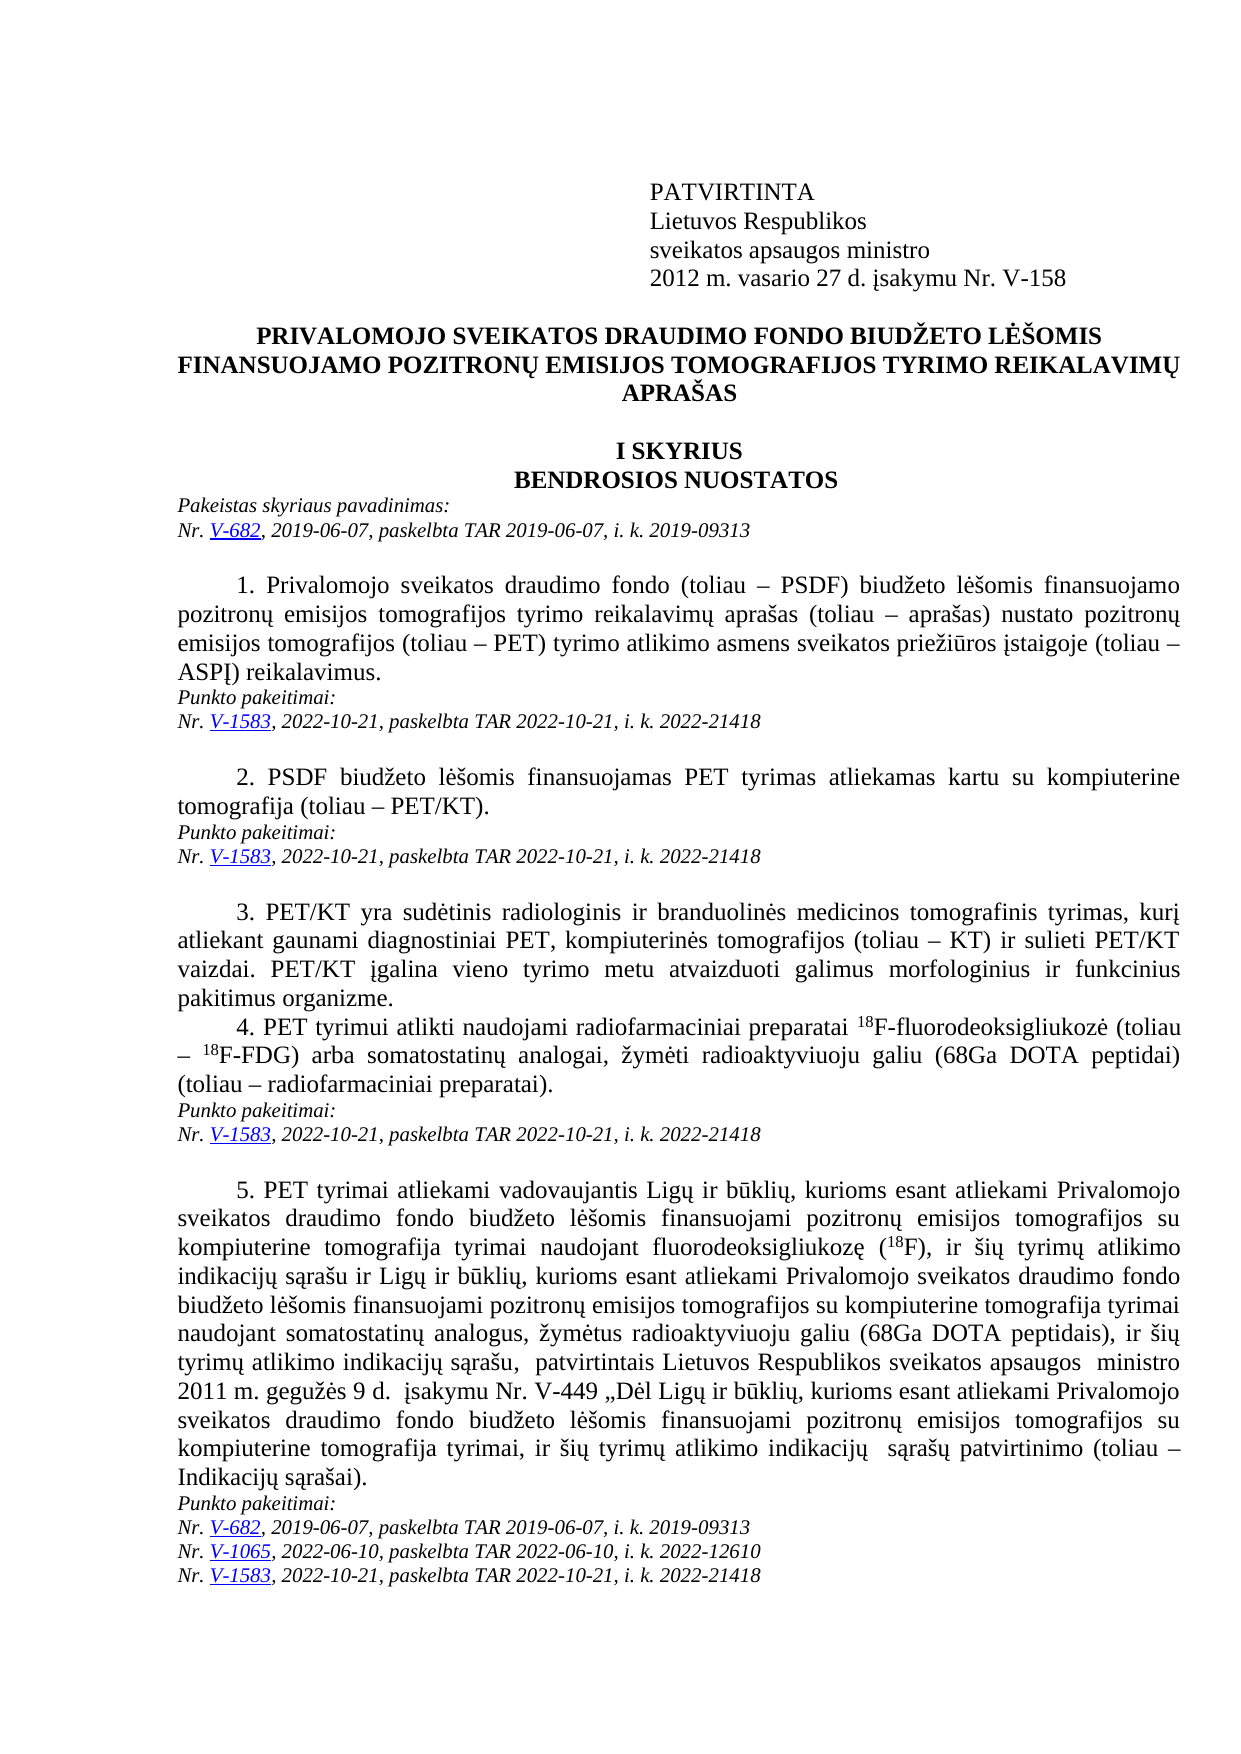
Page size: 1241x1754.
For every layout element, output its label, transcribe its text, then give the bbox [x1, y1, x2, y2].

text PRIVALOMOJO SVEIKATOS DRAUDIMO FONDO BIUDŽETO LĖŠOMIS FINANSUOJAMO POZITRONŲ EMISIJOS TOMOGRAFIJOS TYRIMO REIKALAVIMŲ APRAŠAS [177, 321, 1181, 407]
text I SKYRIUS [177, 436, 1181, 465]
text Nr. V-1583, 2022-10-21, paskelbta TAR 2022-10-21, i. k. 2022-21418 [177, 709, 1181, 733]
text Nr. V-1583, 2022-10-21, paskelbta TAR 2022-10-21, i. k. 2022-21418 [177, 1563, 1181, 1587]
text Punkto pakeitimai: [177, 1491, 1181, 1515]
text 1. Privalomojo sveikatos draudimo fondo (toliau – PSDF) biudžeto lėšomis finansuojamo pozitronų emisijos tomografijos tyrimo reikalavimų aprašas (toliau – aprašas) nustato pozitronų emisijos tomografijos (toliau – PET) tyrimo atlikimo asmens sveikatos priežiūros įstaigoje (toliau – ASPĮ) reikalavimus. [177, 570, 1181, 685]
text 2. PSDF biudžeto lėšomis finansuojamas PET tyrimas atliekamas kartu su kompiuterine tomografija (toliau – PET/KT). [177, 762, 1181, 820]
text 3. PET/KT yra sudėtinis radiologinis ir branduolinės medicinos tomografinis tyrimas, kurį atliekant gaunami diagnostiniai PET, kompiuterinės tomografijos (toliau – KT) ir sulieti PET/KT vaizdai. PET/KT įgalina vieno tyrimo metu atvaizduoti galimus morfologinius ir funkcinius pakitimus organizme. [177, 897, 1181, 1012]
text Nr. V-682, 2019-06-07, paskelbta TAR 2019-06-07, i. k. 2019-09313 [177, 1515, 1181, 1539]
text Nr. V-1583, 2022-10-21, paskelbta TAR 2022-10-21, i. k. 2022-21418 [177, 1122, 1181, 1146]
text Pakeistas skyriaus pavadinimas: [177, 493, 1181, 517]
text Nr. V-1583, 2022-10-21, paskelbta TAR 2022-10-21, i. k. 2022-21418 [177, 844, 1181, 868]
text Nr. V-682, 2019-06-07, paskelbta TAR 2019-06-07, i. k. 2019-09313 [177, 517, 1181, 542]
text Punkto pakeitimai: [177, 1098, 1181, 1122]
text 5. PET tyrimai atliekami vadovaujantis Ligų ir būklių, kurioms esant atliekami Privalomojo sveikatos draudimo fondo biudžeto lėšomis finansuojami pozitronų emisijos tomografijos su kompiuterine tomografija tyrimai naudojant fluorodeoksigliukozę (18F), ir šių tyrimų atlikimo indikacijų sąrašu ir Ligų ir būklių, kurioms esant atliekami Privalomojo sveikatos draudimo fondo biudžeto lėšomis finansuojami pozitronų emisijos tomografijos su kompiuterine tomografija tyrimai naudojant somatostatinų analogus, žymėtus radioaktyviuoju galiu (68Ga DOTA peptidais), ir šių tyrimų atlikimo indikacijų sąrašu, patvirtintais Lietuvos Respublikos sveikatos apsaugos ministro 2011 m. gegužės 9 d. įsakymu Nr. V-449 „Dėl Ligų ir būklių, kurioms esant atliekami Privalomojo sveikatos draudimo fondo biudžeto lėšomis finansuojami pozitronų emisijos tomografijos su kompiuterine tomografija tyrimai, ir šių tyrimų atlikimo indikacijų sąrašų patvirtinimo (toliau – Indikacijų sąrašai). [177, 1175, 1181, 1491]
text PATVIRTINTA [649, 177, 1181, 206]
text BENDROSIOS NUOSTATOS [177, 465, 1181, 493]
text Nr. V-1065, 2022-06-10, paskelbta TAR 2022-06-10, i. k. 2022-12610 [177, 1539, 1181, 1563]
text Punkto pakeitimai: [177, 820, 1181, 844]
text Punkto pakeitimai: [177, 685, 1181, 709]
text sveikatos apsaugos ministro [649, 235, 1181, 263]
text Lietuvos Respublikos [649, 206, 1181, 235]
text 2012 m. vasario 27 d. įsakymu Nr. V-158 [649, 263, 1181, 292]
text 4. PET tyrimui atlikti naudojami radiofarmaciniai preparatai 18F-fluorodeoksigliukozė (toliau – 18F-FDG) arba somatostatinų analogai, žymėti radioaktyviuoju galiu (68Ga DOTA peptidai) (toliau – radiofarmaciniai preparatai). [177, 1012, 1181, 1098]
